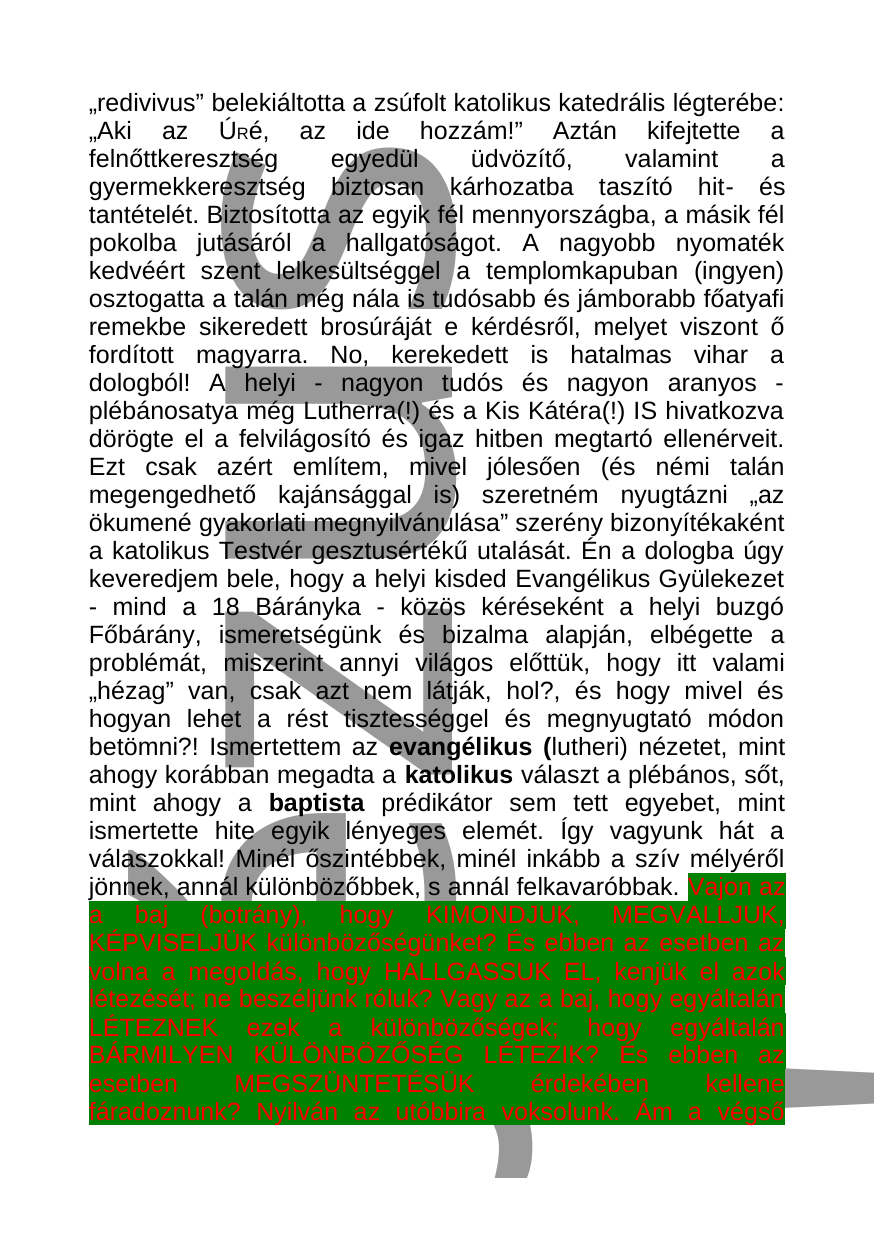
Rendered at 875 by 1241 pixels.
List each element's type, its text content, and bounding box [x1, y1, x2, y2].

text 2. Gondolnunk kell arra, hogy például egy ökumenikus imahét keretében a 17,20-26-ról prédikáló valamennyi igehirdető EZT, ÍGY és ENNYIT teljes belső meggyőződéssel vállalhat és meghirdethet. Csak az kell hozzá, hogy tisztességgel kezelje a textust, tisztességgel exegetáljon. És ez bizonnyal megtörtént már sok helyen és sok alkalommal. Viszont egyszerre „baj” keletkezik, mihelyt az egységre jutás kérdését konkretizáltan akár csak a legcsekélyebb mértékben megpendíti. Ahogy ez például J...‑n megtörtént 199... januárjában. A baptisták tudós és felettébb jámbor helyi prédikátorának jutván a keresztség ajándékáról szóló textus Mátéból, egy kis rávezetés után, mint valami Józsué-„redivivus” belekiáltotta a zsúfolt katolikus katedrális légterébe: „Aki az Úré, az ide hozzám!” Aztán kifejtette a felnőttkeresztség egyedül üdvözítő, valamint a gyermekkeresztség biztosan kárhozatba taszító hit‑ és tantételét. Biztosította az egyik fél mennyországba, a másik fél pokolba jutásáról a hallgatóságot. A nagyobb nyomaték kedvéért szent lelkesültséggel a templomkapuban (ingyen) osztogatta a talán még nála is tudósabb és jámborabb főatyafi remekbe sikeredett brosúráját e kérdésről, melyet viszont ő fordított magyarra. No, kerekedett is hatalmas vihar a dologból! A helyi - nagyon tudós és nagyon aranyos - plébánosatya még Lutherra(!) és a Kis Kátéra(!) IS hivatkozva dörögte el a felvilágosító és igaz hitben megtartó ellenérveit. Ezt csak azért említem, mivel jólesően (és némi talán megengedhető kajánsággal is) szeretném nyugtázni „az ökumené gyakorlati megnyilvánulása” szerény bizonyítékaként a katolikus Testvér gesztusértékű utalását. Én a dologba úgy keveredjem bele, hogy a helyi kisded Evangélikus Gyülekezet - mind a 18 Bárányka - közös kéréseként a helyi buzgó Főbárány, ismeretségünk és bizalma alapján, elbégette a problémát, miszerint annyi világos előttük, hogy itt valami „hézag” van, csak azt nem látják, hol?, és hogy mivel és hogyan lehet a rést tisztességgel és megnyugtató módon betömni?! Ismertettem az evangélikus (lutheri) nézetet, mint ahogy korábban megadta a katolikus választ a plébános, sőt, mint ahogy a baptista prédikátor sem tett egyebet, mint ismertette hite egyik lényeges elemét. Így vagyunk hát a válaszokkal! Minél őszintébbek, minél inkább a szív mélyéről jönnek, annál különbözőbbek, s annál felkavaróbbak. Vajon az a baj (botrány), hogy KIMONDJUK, MEGVALLJUK, KÉPVISELJÜK különbözőségünket? És ebben az esetben az volna a megoldás, hogy HALLGASSUK EL, kenjük el azok létezését; ne beszéljünk róluk? Vagy az a baj, hogy egyáltalán LÉTEZNEK ezek a különbözőségek; hogy egyáltalán BÁRMILYEN KÜLÖNBÖZŐSÉG LÉTEZIK? És ebben az esetben MEGSZÜNTETÉSÜK érdekében kellene fáradoznunk? Nyilván az utóbbira voksolunk. Ám a végső válasz ITT - a problémával viaskodásunknak ebben a szakaszában - még mindig korainak tűnik számomra. [89, 88, 785, 1125]
